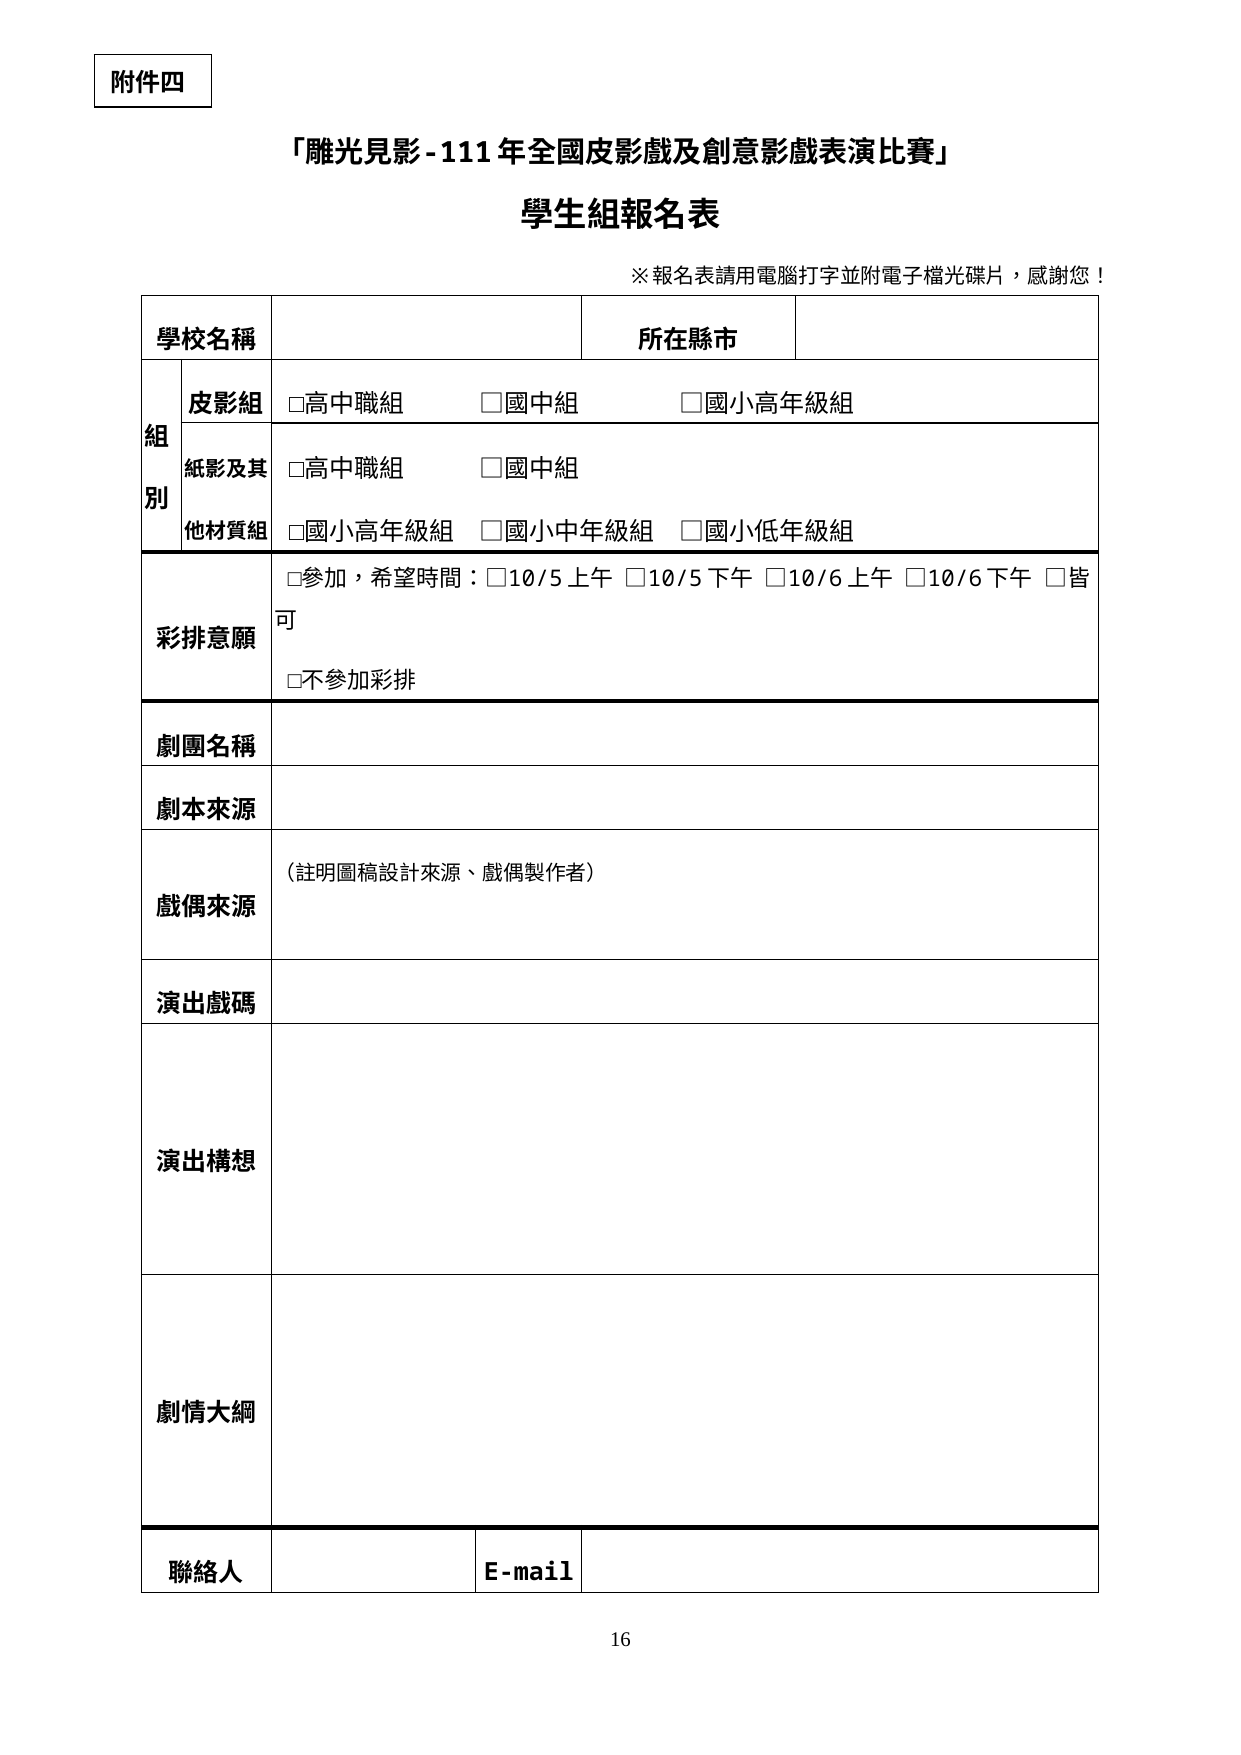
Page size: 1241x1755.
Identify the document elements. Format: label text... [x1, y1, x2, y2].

table_cell 彩排意願 [142, 554, 271, 699]
text 附件四 [110, 63, 196, 99]
table_cell □高中職組 □國中組 □國小高年級組 □國小中年級組 □國小低年級組 [272, 424, 1098, 550]
text 學生組報名表 [130, 170, 1110, 233]
table_cell 演出構想 [142, 1024, 271, 1274]
table_cell [272, 703, 1098, 765]
table_cell 紙影及其他材質組 [182, 423, 271, 550]
text ※報名表請用電腦打字並附電子檔光碟片，感謝您！ [130, 233, 1110, 295]
table_cell 劇情大綱 [142, 1275, 271, 1525]
table_header 所在縣市 [582, 296, 795, 359]
table_cell E-mail [476, 1530, 581, 1592]
table_cell （註明圖稿設計來源、戲偶製作者） [272, 830, 1098, 959]
table_cell 組別 [142, 360, 181, 550]
table_cell [272, 766, 1098, 828]
text [95, 55, 211, 106]
table_cell [582, 1530, 1098, 1592]
table_cell 劇團名稱 [142, 703, 271, 765]
table_header 學校名稱 [142, 296, 271, 359]
table_cell [272, 1275, 1098, 1525]
table_cell 演出戲碼 [142, 960, 271, 1023]
table_header [796, 296, 1098, 359]
table_cell 戲偶來源 [142, 830, 271, 959]
table_cell 皮影組 [182, 360, 271, 422]
table_cell 劇本來源 [142, 766, 271, 828]
table_cell □參加，希望時間：□10/5上午 □10/5下午 □10/6上午 □10/6下午 □皆可 □不參加彩排 [272, 554, 1098, 699]
table_cell [272, 1530, 475, 1592]
table_cell [272, 960, 1098, 1023]
text 「雕光見影-111年全國皮影戲及創意影戲表演比賽」 [130, 108, 1110, 170]
table_cell □高中職組 □國中組 □國小高年級組 [272, 360, 1098, 422]
table_cell [272, 1024, 1098, 1274]
table_cell 聯絡人 [142, 1530, 271, 1592]
table_header [272, 296, 581, 359]
